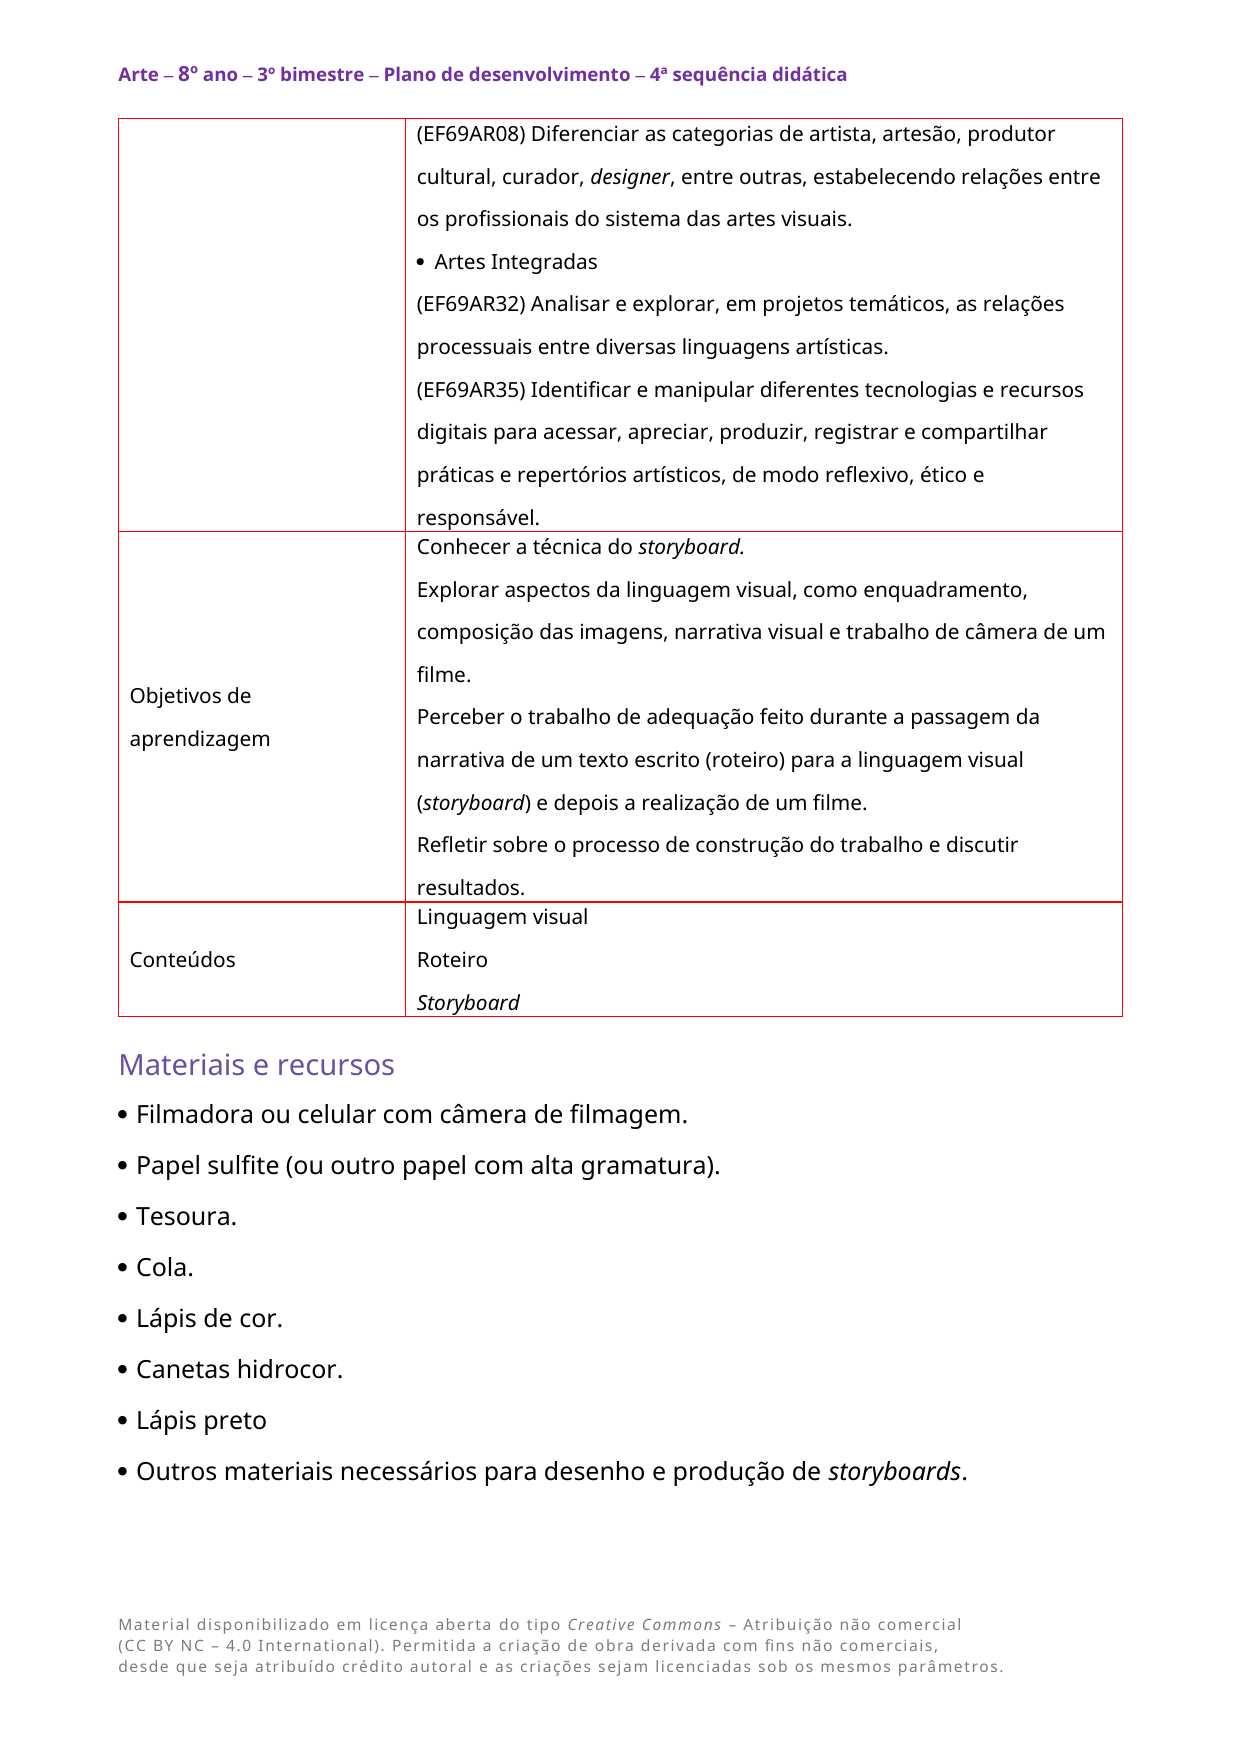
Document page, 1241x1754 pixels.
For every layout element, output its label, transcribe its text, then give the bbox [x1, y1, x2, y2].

table_cell Conhecer a técnica do storyboard. Explorar aspectos da linguagem visual, como enquadramento, composição das imagens, narrativa visual e trabalho de câmera de um filme. Perceber o trabalho de adequação feito durante a passagem da narrativa de um texto escrito (roteiro) para a linguagem visual (storyboard) e depois a realização de um filme. Refletir sobre o processo de construção do trabalho e discutir resultados. [406, 532, 1122, 901]
list Tesoura. [118, 1198, 1122, 1232]
table_cell Objetivos de aprendizagem [119, 532, 405, 901]
list Cola. [118, 1249, 1122, 1283]
list Lápis de cor. [118, 1300, 1122, 1334]
subtitle Materiais e recursos [118, 1042, 1122, 1084]
table_cell Conteúdos [119, 903, 405, 1016]
list Outros materiais necessários para desenho e produção de storyboards. [118, 1453, 1122, 1488]
list Lápis preto [118, 1402, 1122, 1437]
table_cell (EF69AR08) Diferenciar as categorias de artista, artesão, produtor cultural, curador, designer, entre outras, estabelecendo relações entre os profissionais do sistema das artes visuais. Artes Integradas (EF69AR32) Analisar e explorar, em projetos temáticos, as relações processuais entre diversas linguagens artísticas. (EF69AR35) Identificar e manipular diferentes tecnologias e recursos digitais para acessar, apreciar, produzir, registrar e compartilhar práticas e repertórios artísticos, de modo reflexivo, ético e responsável. [406, 119, 1122, 531]
list Papel sulfite (ou outro papel com alta gramatura). [118, 1147, 1122, 1181]
list Canetas hidrocor. [118, 1351, 1122, 1386]
table_cell [119, 119, 405, 531]
list Filmadora ou celular com câmera de filmagem. [118, 1096, 1122, 1130]
table_cell Linguagem visual Roteiro Storyboard [406, 903, 1122, 1016]
